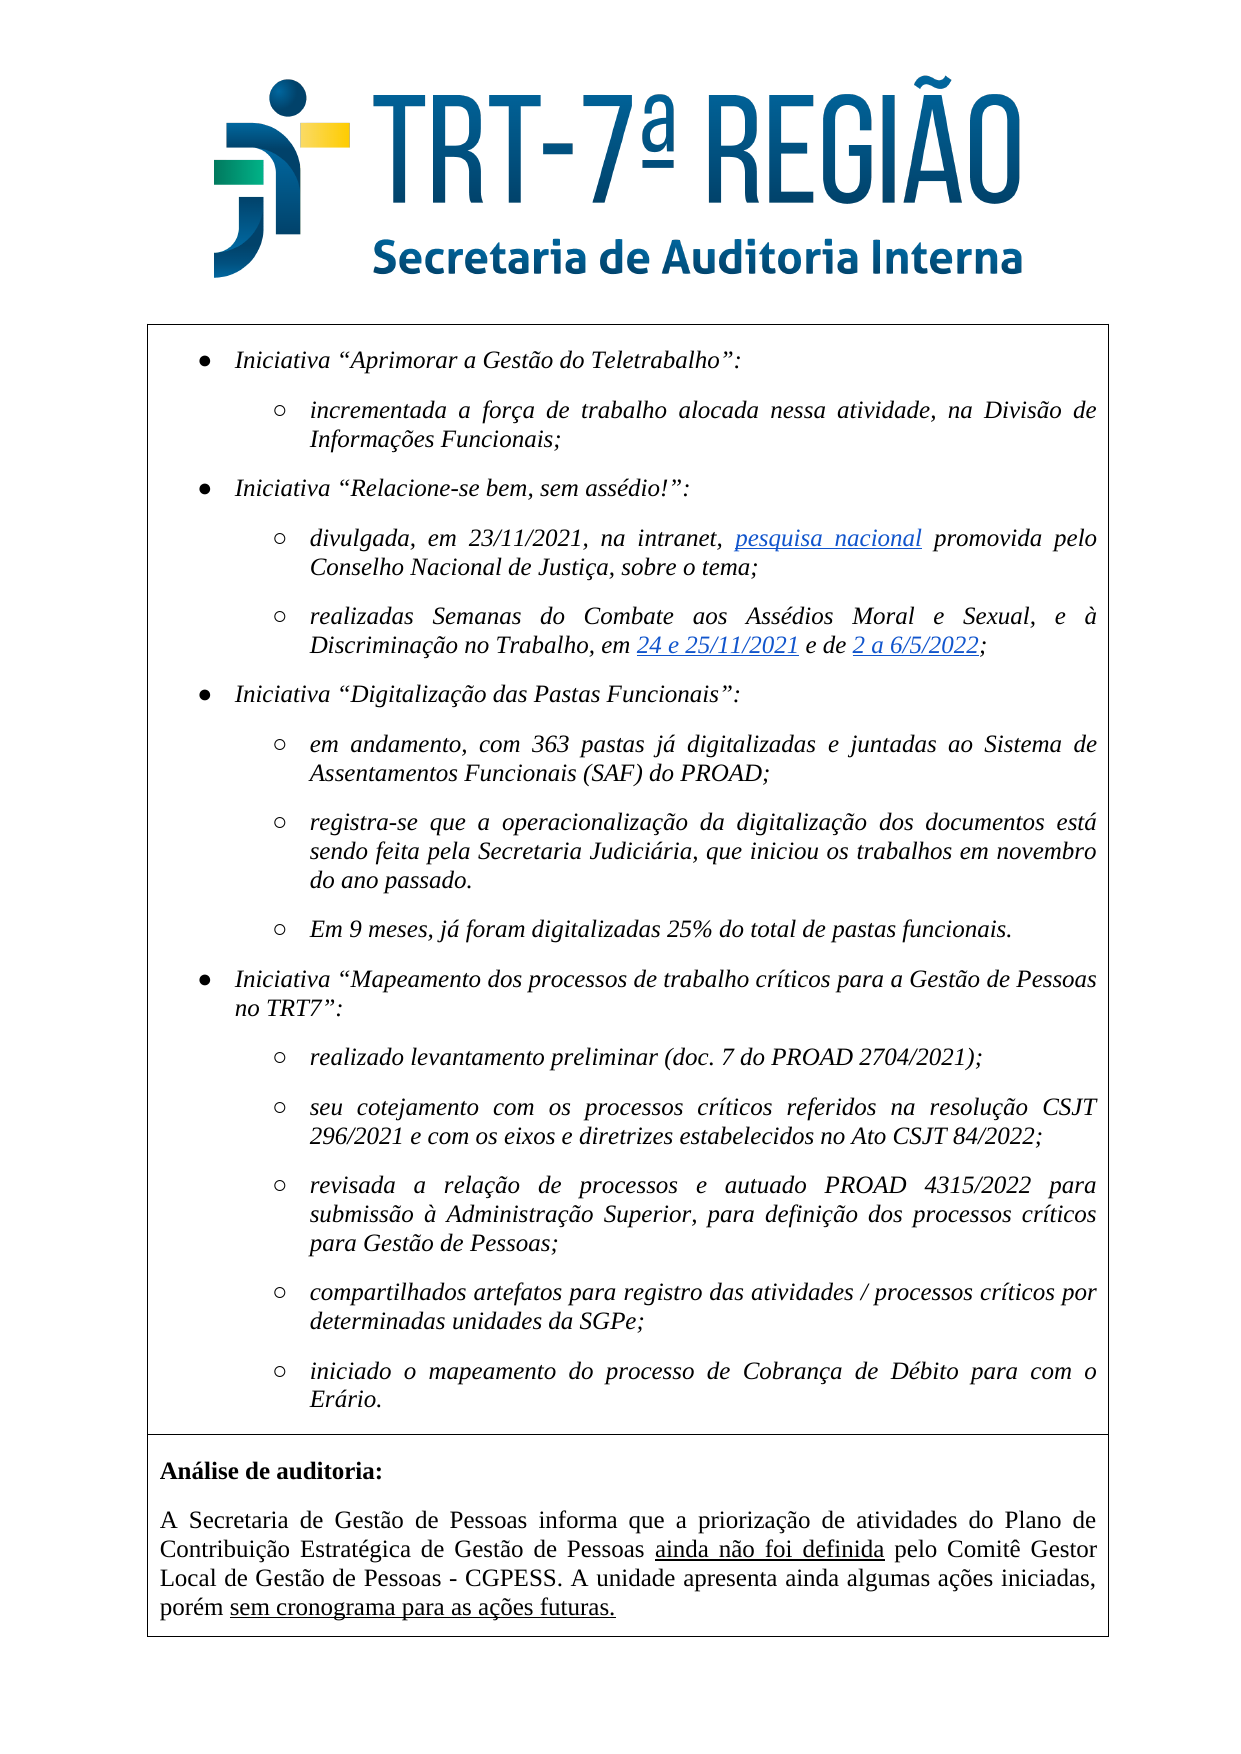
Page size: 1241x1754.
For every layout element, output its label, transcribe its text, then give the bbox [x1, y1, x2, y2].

table_cell Análise de auditoria: A Secretaria de Gestão de Pessoas informa que a priorização de atividades do Plano de Contribuição Estratégica de Gestão de Pessoas ainda não foi definida pelo Comitê Gestor Local de Gestão de Pessoas - CGPESS. A unidade apresenta ainda algumas ações iniciadas, porém sem cronograma para as ações futuras. [148, 1435, 1108, 1636]
table_cell Providências adotadas: Manifestação da Secretaria de Gestão de Pessoas: Contextualizo, por necessário, as providências adotadas por esta Secretaria para a aprovação e implementação do Plano de Contribuição Estratégica de Gestão de Pessoas. Em reuniões com a Alta Administração, no início de 2021, a SGPe foi incumbida de provocar a alteração do Ato TRT7.GP 24/2017 (que instituiu o Comitê Gestor Local de Gestão de Pessoas, no âmbito do TRT7 e regulamentou o processo de escolha dos seus membros), o que foi feito por meio dos PROADS 1528/2021 e 2340/2021, sendo modificado, especificamente, o artigo 1º do normativo, definindo-se claramente as atribuições do órgão. A Secretaria, ato contínuo, preparou minuta do Plano de Contribuição para Avaliação do Comitê (doc. 6 do PROAD 2704/2021), o que se deu, inicialmente, em reunião havida em 1/6/2021 (doc. 5 do PROAD 2704/2021), com deliberação adiada para a reunião realizada em 15/6/2021, para que os membros do Comitê pudessem analisar com calma o conteúdo. Na reunião de 15/6/2021, entretanto, deu-se intenso debate sobre as atribuições do Comitê (objeto da alteração referida no Ato TRT7.GP 24/2017), o que se refletiu na aprovação do Plano, mas com ressalvas de membros do órgão pela recepção da proposta “pronta”, pela não realização de encontros prévios, com amplo debate, assim como resistência inicial para apreciação e deliberação do detalhamento necessário à implementação do plano, como priorização das ações propostas, o que foi delegado para reuniões posteriores. Por questões de agenda, não fora realizada a reunião programada para 30/8, em 2021, nem realizada(s) nova(s) reunião(ões) sobre o tema. Entretanto, foi ratificado, na 1a reunião de 2022, que seriam ressubmetidas à apreciação do Comitê as ações para definição de sua prioridade, metas e indicadores, o que foi iniciado com remessa prévia, por e-mail, de artefato para esse fim (v. docs. 11 e 12 do PROAD 2704/2021). Em que pese a ausência da priorização, até o momento, registro as ações preparatórias ou iniciais já executadas ou em andamento: Iniciativa “Identificar e documentar as necessidades individuais de capacitação durante o processo de avaliação de desempenho dos servidores”: houve edição de novo Ato pertinente à Avaliação Funcional (Ato TRT7.GP 75/2021), para viabilizar a execução da iniciativa . Iniciativa “Aprimorar a Gestão do Teletrabalho”: incrementada a força de trabalho alocada nessa atividade, na Divisão de Informações Funcionais; Iniciativa “Relacione-se bem, sem assédio!”: divulgada, em 23/11/2021, na intranet, pesquisa nacional promovida pelo Conselho Nacional de Justiça, sobre o tema; realizadas Semanas do Combate aos Assédios Moral e Sexual, e à Discriminação no Trabalho, em 24 e 25/11/2021 e de 2 a 6/5/2022; Iniciativa “Digitalização das Pastas Funcionais”: em andamento, com 363 pastas já digitalizadas e juntadas ao Sistema de Assentamentos Funcionais (SAF) do PROAD; registra-se que a operacionalização da digitalização dos documentos está sendo feita pela Secretaria Judiciária, que iniciou os trabalhos em novembro do ano passado. Em 9 meses, já foram digitalizadas 25% do total de pastas funcionais. Iniciativa “Mapeamento dos processos de trabalho críticos para a Gestão de Pessoas no TRT7”: realizado levantamento preliminar (doc. 7 do PROAD 2704/2021); seu cotejamento com os processos críticos referidos na resolução CSJT 296/2021 e com os eixos e diretrizes estabelecidos no Ato CSJT 84/2022; revisada a relação de processos e autuado PROAD 4315/2022 para submissão à Administração Superior, para definição dos processos críticos para Gestão de Pessoas; compartilhados artefatos para registro das atividades / processos críticos por determinadas unidades da SGPe; iniciado o mapeamento do processo de Cobrança de Débito para com o Erário. [148, 325, 1108, 1434]
picture [208, 57, 1027, 299]
